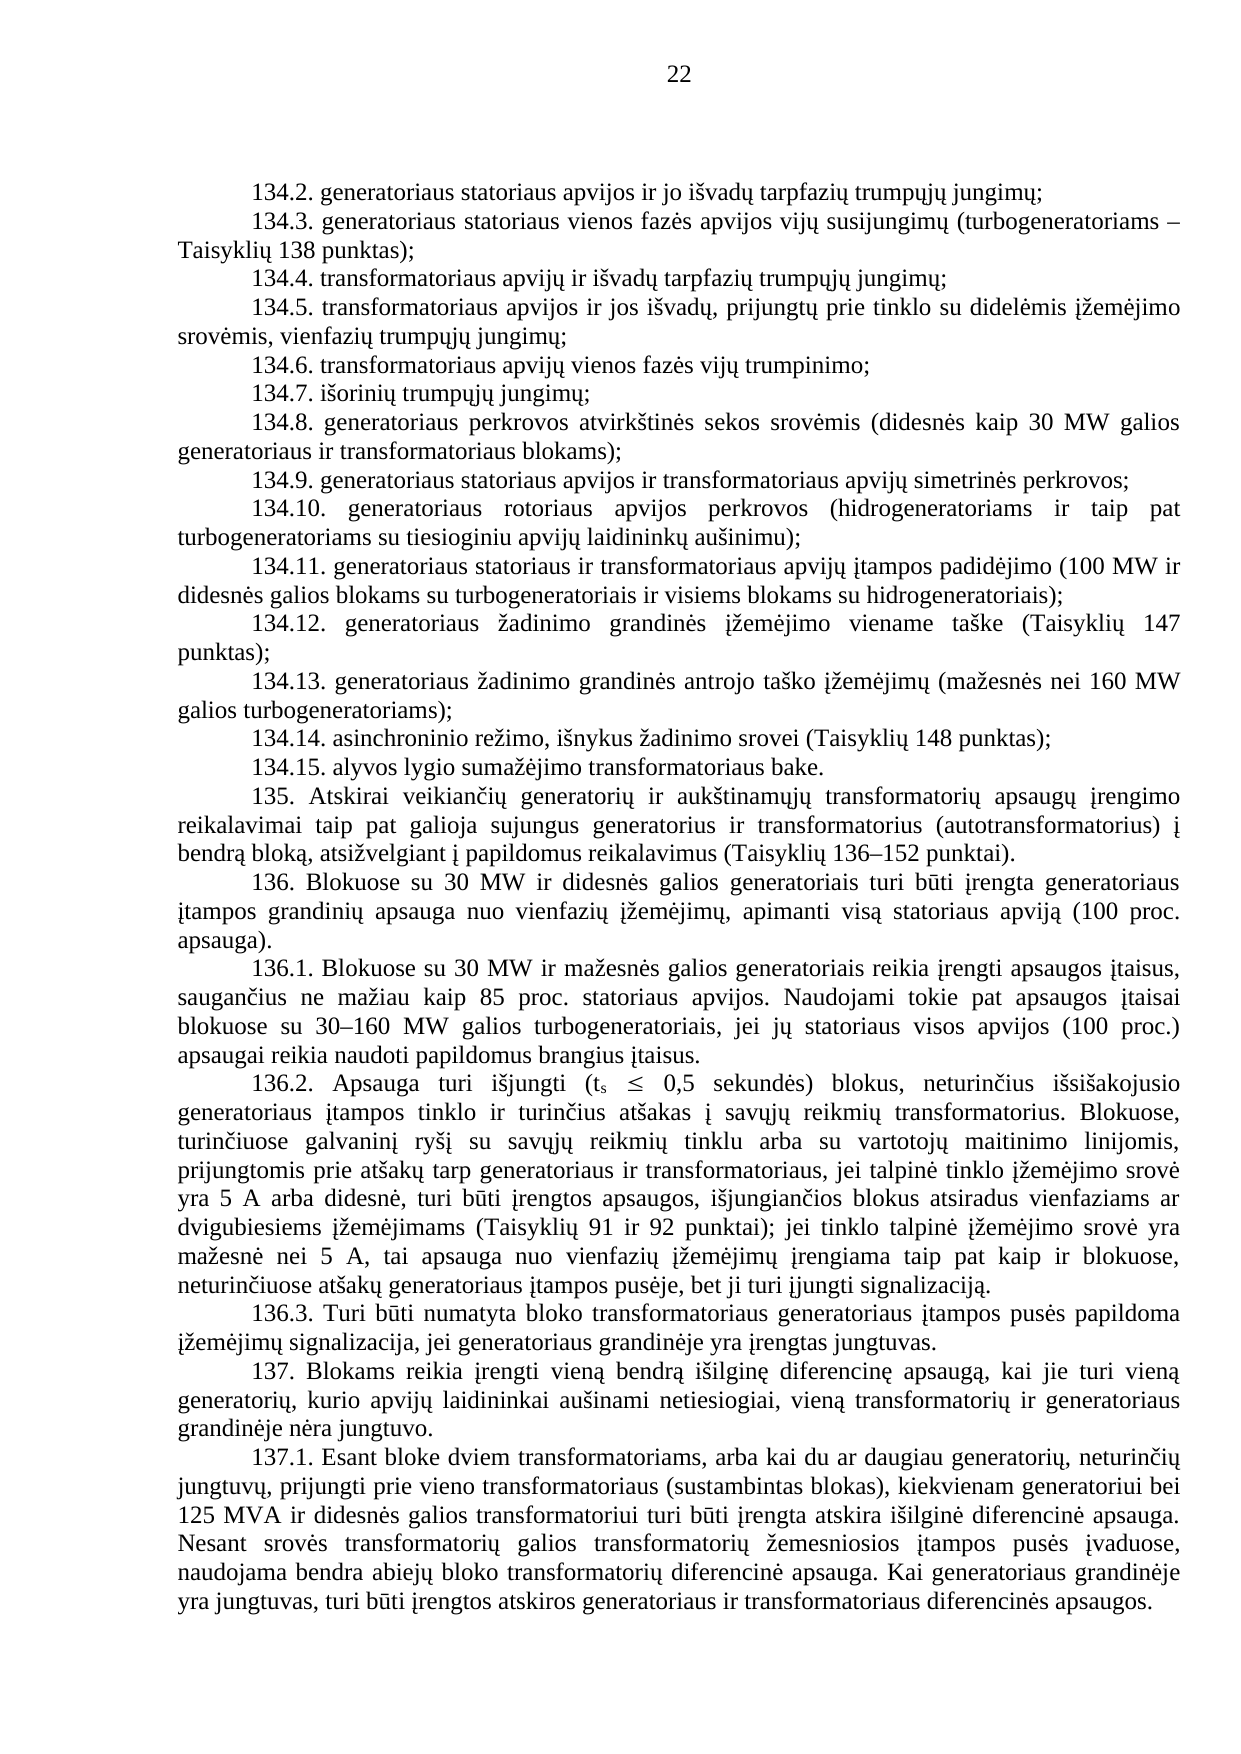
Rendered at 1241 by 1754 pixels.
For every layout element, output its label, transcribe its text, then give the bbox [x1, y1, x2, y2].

text 135. Atskirai veikiančių generatorių ir aukštinamųjų transformatorių apsaugų įrengimo reikalavimai taip pat galioja sujungus generatorius ir transformatorius (autotransformatorius) į bendrą bloką, atsižvelgiant į papildomus reikalavimus (Taisyklių 136–152 punktai). [177, 781, 1181, 867]
text 134.10. generatoriaus rotoriaus apvijos perkrovos (hidrogeneratoriams ir taip pat turbogeneratoriams su tiesioginiu apvijų laidininkų aušinimu); [177, 493, 1181, 551]
text 134.6. transformatoriaus apvijų vienos fazės vijų trumpinimo; [177, 350, 1181, 378]
text 136.3. Turi būti numatyta bloko transformatoriaus generatoriaus įtampos pusės papildoma įžemėjimų signalizacija, jei generatoriaus grandinėje yra įrengtas jungtuvas. [177, 1298, 1181, 1356]
text 137.1. Esant bloke dviem transformatoriams, arba kai du ar daugiau generatorių, neturinčių jungtuvų, prijungti prie vieno transformatoriaus (sustambintas blokas), kiekvienam generatoriui bei 125 MVA ir didesnės galios transformatoriui turi būti įrengta atskira išilginė diferencinė apsauga. Nesant srovės transformatorių galios transformatorių žemesniosios įtampos pusės įvaduose, naudojama bendra abiejų bloko transformatorių diferencinė apsauga. Kai generatoriaus grandinėje yra jungtuvas, turi būti įrengtos atskiros generatoriaus ir transformatoriaus diferencinės apsaugos. [177, 1442, 1181, 1615]
text 137. Blokams reikia įrengti vieną bendrą išilginę diferencinę apsaugą, kai jie turi vieną generatorių, kurio apvijų laidininkai aušinami netiesiogiai, vieną transformatorių ir generatoriaus grandinėje nėra jungtuvo. [177, 1356, 1181, 1442]
text 134.3. generatoriaus statoriaus vienos fazės apvijos vijų susijungimų (turbogeneratoriams – Taisyklių 138 punktas); [177, 206, 1181, 263]
text 134.13. generatoriaus žadinimo grandinės antrojo taško įžemėjimų (mažesnės nei 160 MW galios turbogeneratoriams); [177, 666, 1181, 723]
text 134.14. asinchroninio režimo, išnykus žadinimo srovei (Taisyklių 148 punktas); [177, 723, 1181, 752]
text 134.4. transformatoriaus apvijų ir išvadų tarpfazių trumpųjų jungimų; [177, 263, 1181, 292]
text 134.7. išorinių trumpųjų jungimų; [177, 378, 1181, 407]
text 134.12. generatoriaus žadinimo grandinės įžemėjimo viename taške (Taisyklių 147 punktas); [177, 608, 1181, 666]
text 136. Blokuose su 30 MW ir didesnės galios generatoriais turi būti įrengta generatoriaus įtampos grandinių apsauga nuo vienfazių įžemėjimų, apimanti visą statoriaus apviją (100 proc. apsauga). [177, 867, 1181, 953]
text 134.11. generatoriaus statoriaus ir transformatoriaus apvijų įtampos padidėjimo (100 MW ir didesnės galios blokams su turbogeneratoriais ir visiems blokams su hidrogeneratoriais); [177, 551, 1181, 608]
text 134.2. generatoriaus statoriaus apvijos ir jo išvadų tarpfazių trumpųjų jungimų; [177, 177, 1181, 206]
text 134.5. transformatoriaus apvijos ir jos išvadų, prijungtų prie tinklo su didelėmis įžemėjimo srovėmis, vienfazių trumpųjų jungimų; [177, 292, 1181, 350]
text 134.9. generatoriaus statoriaus apvijos ir transformatoriaus apvijų simetrinės perkrovos; [177, 465, 1181, 493]
text 136.2. Apsauga turi išjungti (ts <= 0,5 sekundės) blokus, neturinčius išsišakojusio generatoriaus įtampos tinklo ir turinčius atšakas į savųjų reikmių transformatorius. Blokuose, turinčiuose galvaninį ryšį su savųjų reikmių tinklu arba su vartotojų maitinimo linijomis, prijungtomis prie atšakų tarp generatoriaus ir transformatoriaus, jei talpinė tinklo įžemėjimo srovė yra 5 A arba didesnė, turi būti įrengtos apsaugos, išjungiančios blokus atsiradus vienfaziams ar dvigubiesiems įžemėjimams (Taisyklių 91 ir 92 punktai); jei tinklo talpinė įžemėjimo srovė yra mažesnė nei 5 A, tai apsauga nuo vienfazių įžemėjimų įrengiama taip pat kaip ir blokuose, neturinčiuose atšakų generatoriaus įtampos pusėje, bet ji turi įjungti signalizaciją. [177, 1068, 1181, 1298]
text 136.1. Blokuose su 30 MW ir mažesnės galios generatoriais reikia įrengti apsaugos įtaisus, saugančius ne mažiau kaip 85 proc. statoriaus apvijos. Naudojami tokie pat apsaugos įtaisai blokuose su 30–160 MW galios turbogeneratoriais, jei jų statoriaus visos apvijos (100 proc.) apsaugai reikia naudoti papildomus brangius įtaisus. [177, 953, 1181, 1068]
text 134.15. alyvos lygio sumažėjimo transformatoriaus bake. [177, 752, 1181, 781]
text 134.8. generatoriaus perkrovos atvirkštinės sekos srovėmis (didesnės kaip 30 MW galios generatoriaus ir transformatoriaus blokams); [177, 407, 1181, 465]
